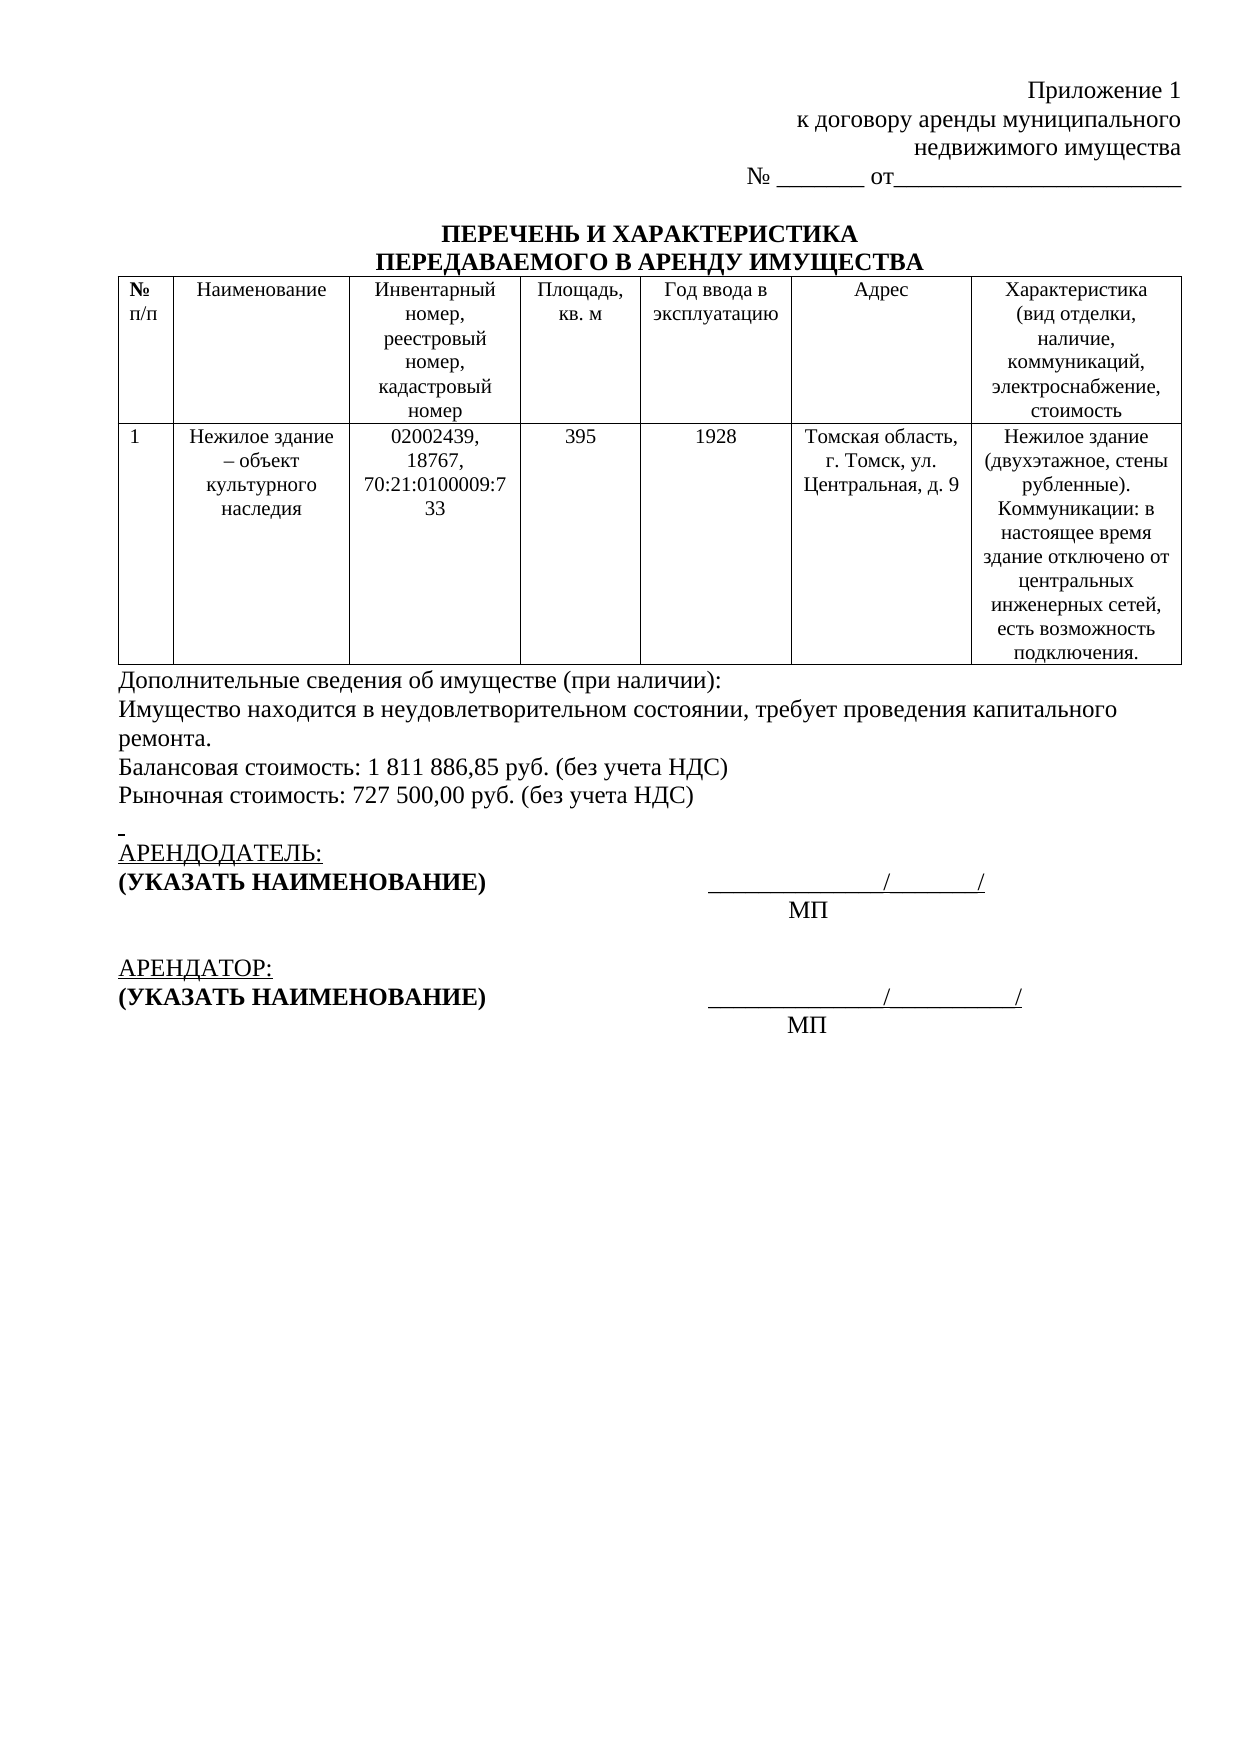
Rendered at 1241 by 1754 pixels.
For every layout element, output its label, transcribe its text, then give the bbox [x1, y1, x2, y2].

table_cell Томская область, г. Томск, ул. Центральная, д. 9 [792, 424, 971, 664]
table_header Год ввода в эксплуатацию [641, 277, 791, 423]
text Рыночная стоимость: 727 500,00 руб. (без учета НДС) [118, 780, 1181, 809]
text АРЕНДАТОР: [118, 953, 1181, 982]
text Дополнительные сведения об имуществе (при наличии): [118, 665, 1181, 694]
text № _______ от_______________________ [118, 161, 1181, 190]
text ПЕРЕЧЕНЬ И ХАРАКТЕРИСТИКА [118, 219, 1181, 247]
table_header Адрес [792, 277, 971, 423]
table_cell 1928 [641, 424, 791, 664]
table_header Площадь, кв. м [521, 277, 640, 423]
table_header Инвентарный номер, реестровый номер, кадастровый номер [350, 277, 520, 423]
text ПЕРЕДАВАЕМОГО В АРЕНДУ ИМУЩЕСТВА [118, 247, 1181, 276]
table_cell 1 [119, 424, 173, 664]
text Имущество находится в неудовлетворительном состоянии, требует проведения капитального ремонта. [118, 694, 1181, 752]
table_header Наименование [174, 277, 349, 423]
text МП [118, 1010, 1181, 1039]
text АРЕНДОДАТЕЛЬ: [118, 838, 1181, 867]
text к договору аренды муниципального [118, 104, 1181, 132]
table_header № п/п [119, 277, 173, 423]
table_header Характеристика (вид отделки, наличие, коммуникаций, электроснабжение, стоимость [972, 277, 1181, 423]
table_cell Нежилое здание – объект культурного наследия [174, 424, 349, 664]
text (УКАЗАТЬ НАИМЕНОВАНИЕ) ______________/_______/ [118, 867, 1181, 895]
table_cell 02002439, 18767, 70:21:0100009:733 [350, 424, 520, 664]
text недвижимого имущества [118, 132, 1181, 161]
table_cell Нежилое здание (двухэтажное, стены рубленные). Коммуникации: в настоящее время здание отключено от центральных инженерных сетей, есть возможность подключения. [972, 424, 1181, 664]
text (УКАЗАТЬ НАИМЕНОВАНИЕ) ______________/__________/ [118, 982, 1181, 1010]
text МП [118, 895, 1181, 924]
text Приложение 1 [118, 75, 1181, 104]
text Балансовая стоимость: 1 811 886,85 руб. (без учета НДС) [118, 752, 1181, 780]
table_cell 395 [521, 424, 640, 664]
